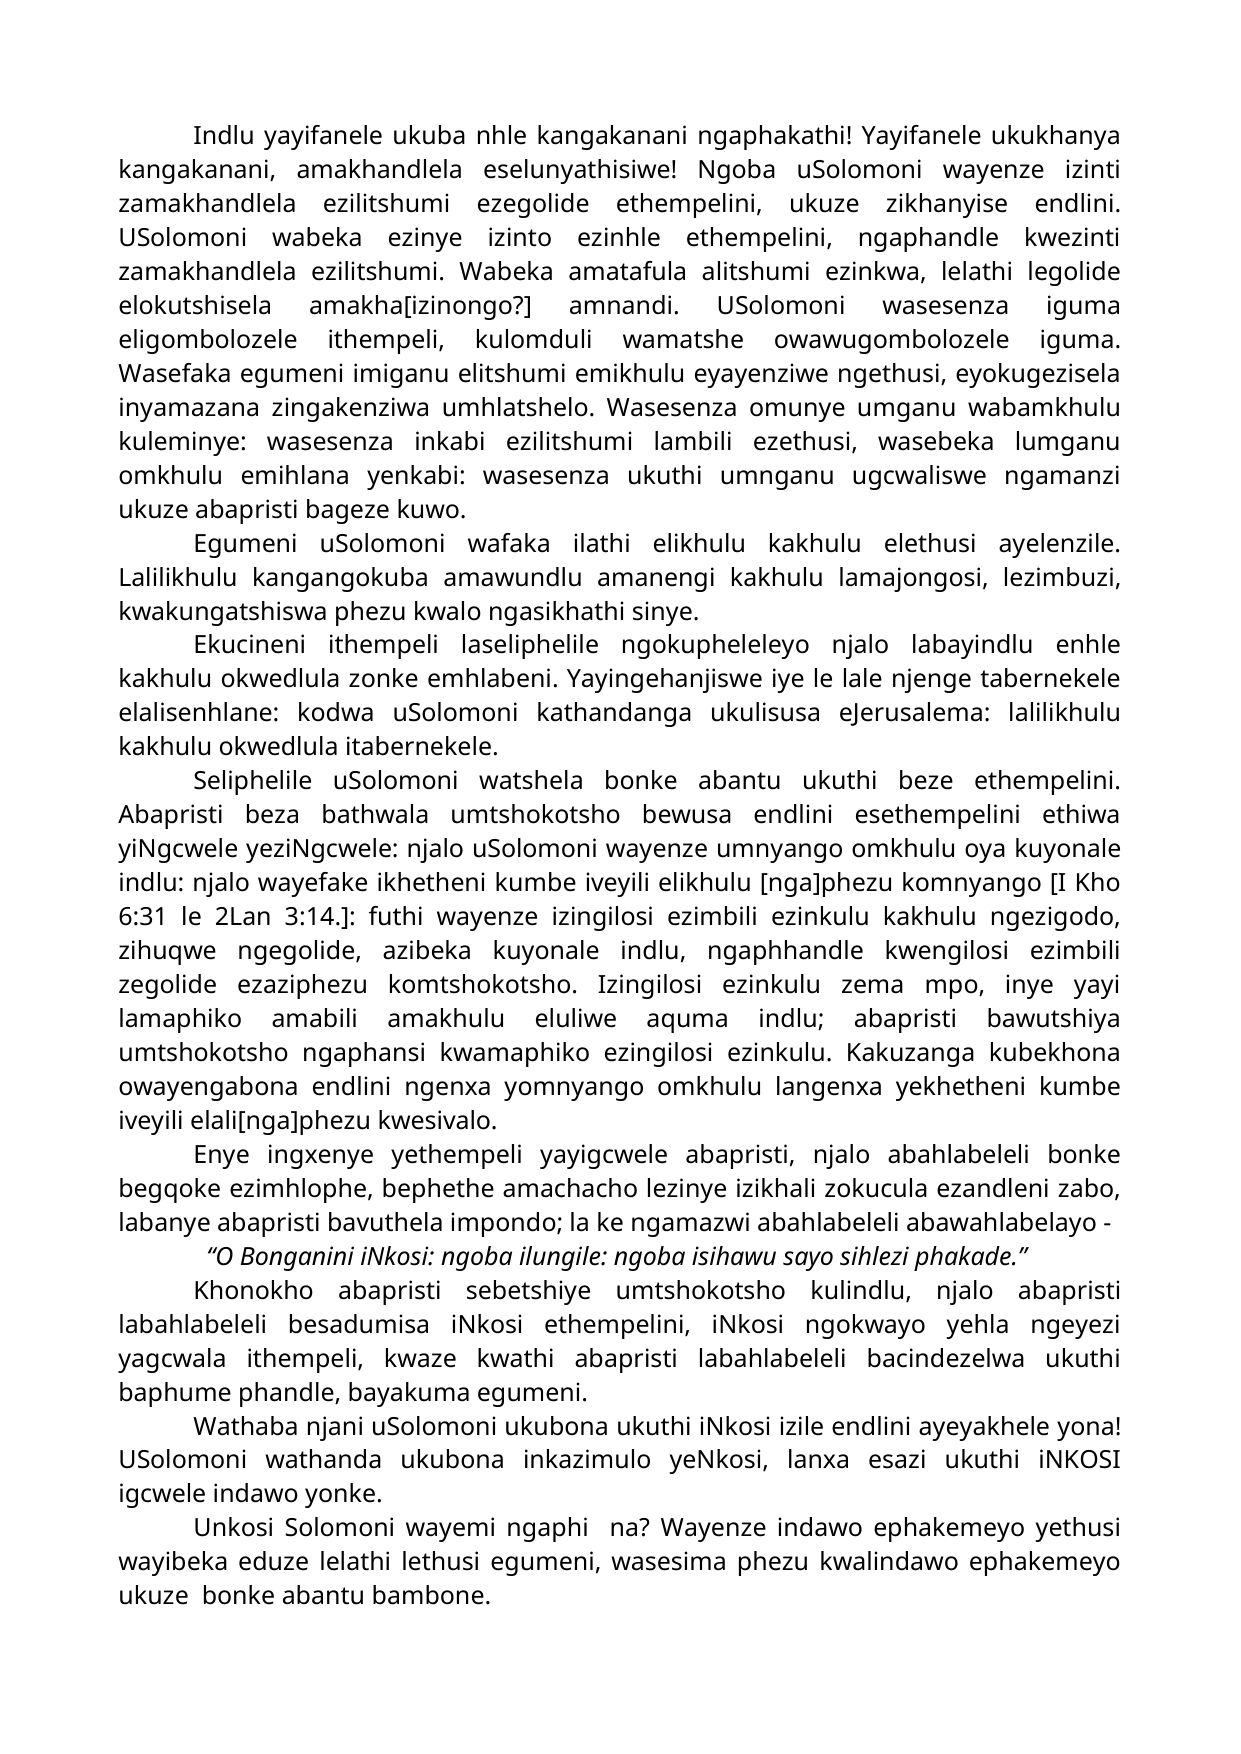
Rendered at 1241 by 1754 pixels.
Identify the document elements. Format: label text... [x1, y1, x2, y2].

text Unkosi Solomoni wayemi ngaphi na? Wayenze indawo ephakemeyo yethusi wayibeka eduze lelathi lethusi egumeni, wasesima phezu kwalindawo ephakemeyo ukuze bonke abantu bambone. [118, 1510, 1122, 1612]
text Khonokho abapristi sebetshiye umtshokotsho kulindlu, njalo abapristi labahlabeleli besadumisa iNkosi ethempelini, iNkosi ngokwayo yehla ngeyezi yagcwala ithempeli, kwaze kwathi abapristi labahlabeleli bacindezelwa ukuthi baphume phandle, bayakuma egumeni. [118, 1273, 1122, 1408]
text “O Bonganini iNkosi: ngoba ilungile: ngoba isihawu sayo sihlezi phakade.” [118, 1239, 1122, 1273]
text Seliphelile uSolomoni watshela bonke abantu ukuthi beze ethempelini. Abapristi beza bathwala umtshokotsho bewusa endlini esethempelini ethiwa yiNgcwele yeziNgcwele: njalo uSolomoni wayenze umnyango omkhulu oya kuyonale indlu: njalo wayefake ikhetheni kumbe iveyili elikhulu [nga]phezu komnyango [I Kho 6:31 le 2Lan 3:14.]: futhi wayenze izingilosi ezimbili ezinkulu kakhulu ngezigodo, zihuqwe ngegolide, azibeka kuyonale indlu, ngaphhandle kwengilosi ezimbili zegolide ezaziphezu komtshokotsho. Izingilosi ezinkulu zema mpo, inye yayi lamaphiko amabili amakhulu eluliwe aquma indlu; abapristi bawutshiya umtshokotsho ngaphansi kwamaphiko ezingilosi ezinkulu. Kakuzanga kubekhona owayengabona endlini ngenxa yomnyango omkhulu langenxa yekhetheni kumbe iveyili elali[nga]phezu kwesivalo. [118, 763, 1122, 1137]
text Enye ingxenye yethempeli yayigcwele abapristi, njalo abahlabeleli bonke begqoke ezimhlophe, bephethe amachacho lezinye izikhali zokucula ezandleni zabo, labanye abapristi bavuthela impondo; la ke ngamazwi abahlabeleli abawahlabelayo - [118, 1137, 1122, 1239]
text Wathaba njani uSolomoni ukubona ukuthi iNkosi izile endlini ayeyakhele yona! USolomoni wathanda ukubona inkazimulo yeNkosi, lanxa esazi ukuthi iNKOSI igcwele indawo yonke. [118, 1408, 1122, 1510]
text Egumeni uSolomoni wafaka ilathi elikhulu kakhulu elethusi ayelenzile. Lalilikhulu kangangokuba amawundlu amanengi kakhulu lamajongosi, lezimbuzi, kwakungatshiswa phezu kwalo ngasikhathi sinye. [118, 526, 1122, 627]
text Ekucineni ithempeli laseliphelile ngokupheleleyo njalo labayindlu enhle kakhulu okwedlula zonke emhlabeni. Yayingehanjiswe iye le lale njenge tabernekele elalisenhlane: kodwa uSolomoni kathandanga ukulisusa eJerusalema: lalilikhulu kakhulu okwedlula itabernekele. [118, 627, 1122, 763]
text Indlu yayifanele ukuba nhle kangakanani ngaphakathi! Yayifanele ukukhanya kangakanani, amakhandlela eselunyathisiwe! Ngoba uSolomoni wayenze izinti zamakhandlela ezilitshumi ezegolide ethempelini, ukuze zikhanyise endlini. USolomoni wabeka ezinye izinto ezinhle ethempelini, ngaphandle kwezinti zamakhandlela ezilitshumi. Wabeka amatafula alitshumi ezinkwa, lelathi legolide elokutshisela amakha[izinongo?] amnandi. USolomoni wasesenza iguma eligombolozele ithempeli, kulomduli wamatshe owawugombolozele iguma. Wasefaka egumeni imiganu elitshumi emikhulu eyayenziwe ngethusi, eyokugezisela inyamazana zingakenziwa umhlatshelo. Wasesenza omunye umganu wabamkhulu kuleminye: wasesenza inkabi ezilitshumi lambili ezethusi, wasebeka lumganu omkhulu emihlana yenkabi: wasesenza ukuthi umnganu ugcwaliswe ngamanzi ukuze abapristi bageze kuwo. [118, 118, 1122, 526]
